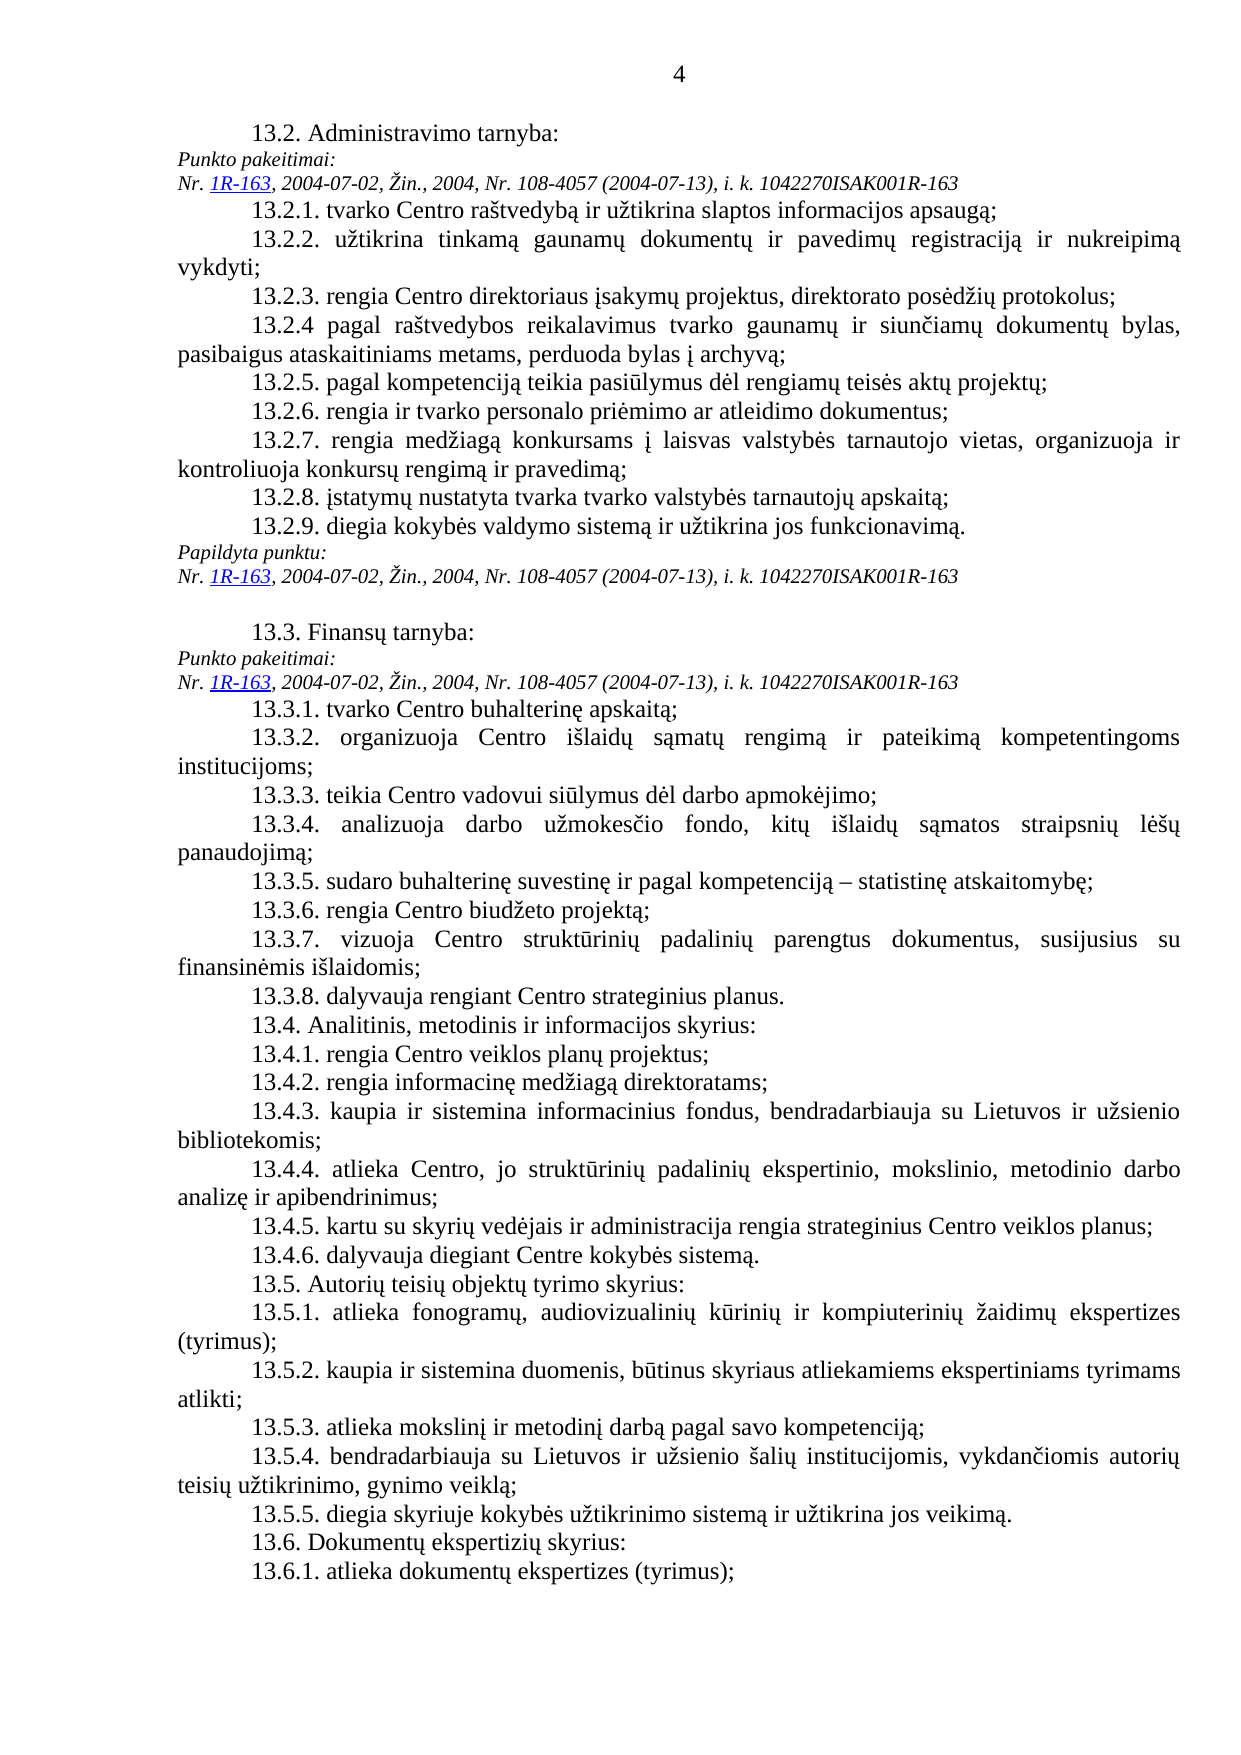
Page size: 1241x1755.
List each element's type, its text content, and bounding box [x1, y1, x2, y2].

text Papildyta punktu: [177, 540, 1181, 564]
text 13.3.4. analizuoja darbo užmokesčio fondo, kitų išlaidų sąmatos straipsnių lėšų panaudojimą; [177, 809, 1181, 866]
text 13.2.6. rengia ir tvarko personalo priėmimo ar atleidimo dokumentus; [177, 396, 1181, 425]
text 13.5.3. atlieka mokslinį ir metodinį darbą pagal savo kompetenciją; [177, 1412, 1181, 1441]
text 13.2.2. užtikrina tinkamą gaunamų dokumentų ir pavedimų registraciją ir nukreipimą vykdyti; [177, 224, 1181, 281]
text 13.2.3. rengia Centro direktoriaus įsakymų projektus, direktorato posėdžių protokolus; [177, 281, 1181, 310]
text 13.5.2. kaupia ir sistemina duomenis, būtinus skyriaus atliekamiems ekspertiniams tyrimams atlikti; [177, 1355, 1181, 1412]
text Punkto pakeitimai: [177, 646, 1181, 670]
text 13.6.1. atlieka dokumentų ekspertizes (tyrimus); [177, 1556, 1181, 1585]
text 13.3.7. vizuoja Centro struktūrinių padalinių parengtus dokumentus, susijusius su finansinėmis išlaidomis; [177, 924, 1181, 981]
text 13.4.2. rengia informacinę medžiagą direktoratams; [177, 1067, 1181, 1096]
text 13.3.2. organizuoja Centro išlaidų sąmatų rengimą ir pateikimą kompetentingoms institucijoms; [177, 722, 1181, 780]
text 13.4.4. atlieka Centro, jo struktūrinių padalinių ekspertinio, mokslinio, metodinio darbo analizę ir apibendrinimus; [177, 1154, 1181, 1211]
text 13.5.4. bendradarbiauja su Lietuvos ir užsienio šalių institucijomis, vykdančiomis autorių teisių užtikrinimo, gynimo veiklą; [177, 1441, 1181, 1499]
text 13.5.1. atlieka fonogramų, audiovizualinių kūrinių ir kompiuterinių žaidimų ekspertizes (tyrimus); [177, 1297, 1181, 1355]
text 13.3.3. teikia Centro vadovui siūlymus dėl darbo apmokėjimo; [177, 780, 1181, 809]
text Nr. 1R-163, 2004-07-02, Žin., 2004, Nr. 108-4057 (2004-07-13), i. k. 1042270ISAK001R-163 [177, 564, 1181, 588]
text 13.5. Autorių teisių objektų tyrimo skyrius: [177, 1269, 1181, 1297]
text 13.2.5. pagal kompetenciją teikia pasiūlymus dėl rengiamų teisės aktų projektų; [177, 367, 1181, 396]
text Nr. 1R-163, 2004-07-02, Žin., 2004, Nr. 108-4057 (2004-07-13), i. k. 1042270ISAK001R-163 [177, 171, 1181, 195]
text 13.2.4 pagal raštvedybos reikalavimus tvarko gaunamų ir siunčiamų dokumentų bylas, pasibaigus ataskaitiniams metams, perduoda bylas į archyvą; [177, 310, 1181, 367]
text 13.3.1. tvarko Centro buhalterinę apskaitą; [177, 694, 1181, 722]
text 13.4.5. kartu su skyrių vedėjais ir administracija rengia strateginius Centro veiklos planus; [177, 1211, 1181, 1240]
text 13.6. Dokumentų ekspertizių skyrius: [177, 1527, 1181, 1556]
text 13.2. Administravimo tarnyba: [177, 118, 1181, 147]
text 13.3. Finansų tarnyba: [177, 617, 1181, 646]
text 13.3.5. sudaro buhalterinę suvestinę ir pagal kompetenciją – statistinę atskaitomybę; [177, 866, 1181, 895]
text 13.2.1. tvarko Centro raštvedybą ir užtikrina slaptos informacijos apsaugą; [177, 195, 1181, 224]
text 13.4. Analitinis, metodinis ir informacijos skyrius: [177, 1010, 1181, 1039]
text 13.3.8. dalyvauja rengiant Centro strateginius planus. [177, 981, 1181, 1010]
text 13.5.5. diegia skyriuje kokybės užtikrinimo sistemą ir užtikrina jos veikimą. [177, 1499, 1181, 1527]
text 13.3.6. rengia Centro biudžeto projektą; [177, 895, 1181, 924]
text 13.2.9. diegia kokybės valdymo sistemą ir užtikrina jos funkcionavimą. [177, 511, 1181, 540]
text Nr. 1R-163, 2004-07-02, Žin., 2004, Nr. 108-4057 (2004-07-13), i. k. 1042270ISAK001R-163 [177, 670, 1181, 694]
text 13.2.7. rengia medžiagą konkursams į laisvas valstybės tarnautojo vietas, organizuoja ir kontroliuoja konkursų rengimą ir pravedimą; [177, 425, 1181, 482]
text 13.4.3. kaupia ir sistemina informacinius fondus, bendradarbiauja su Lietuvos ir užsienio bibliotekomis; [177, 1096, 1181, 1154]
text 13.4.1. rengia Centro veiklos planų projektus; [177, 1039, 1181, 1067]
text 13.2.8. įstatymų nustatyta tvarka tvarko valstybės tarnautojų apskaitą; [177, 482, 1181, 511]
text 13.4.6. dalyvauja diegiant Centre kokybės sistemą. [177, 1240, 1181, 1269]
text Punkto pakeitimai: [177, 147, 1181, 171]
